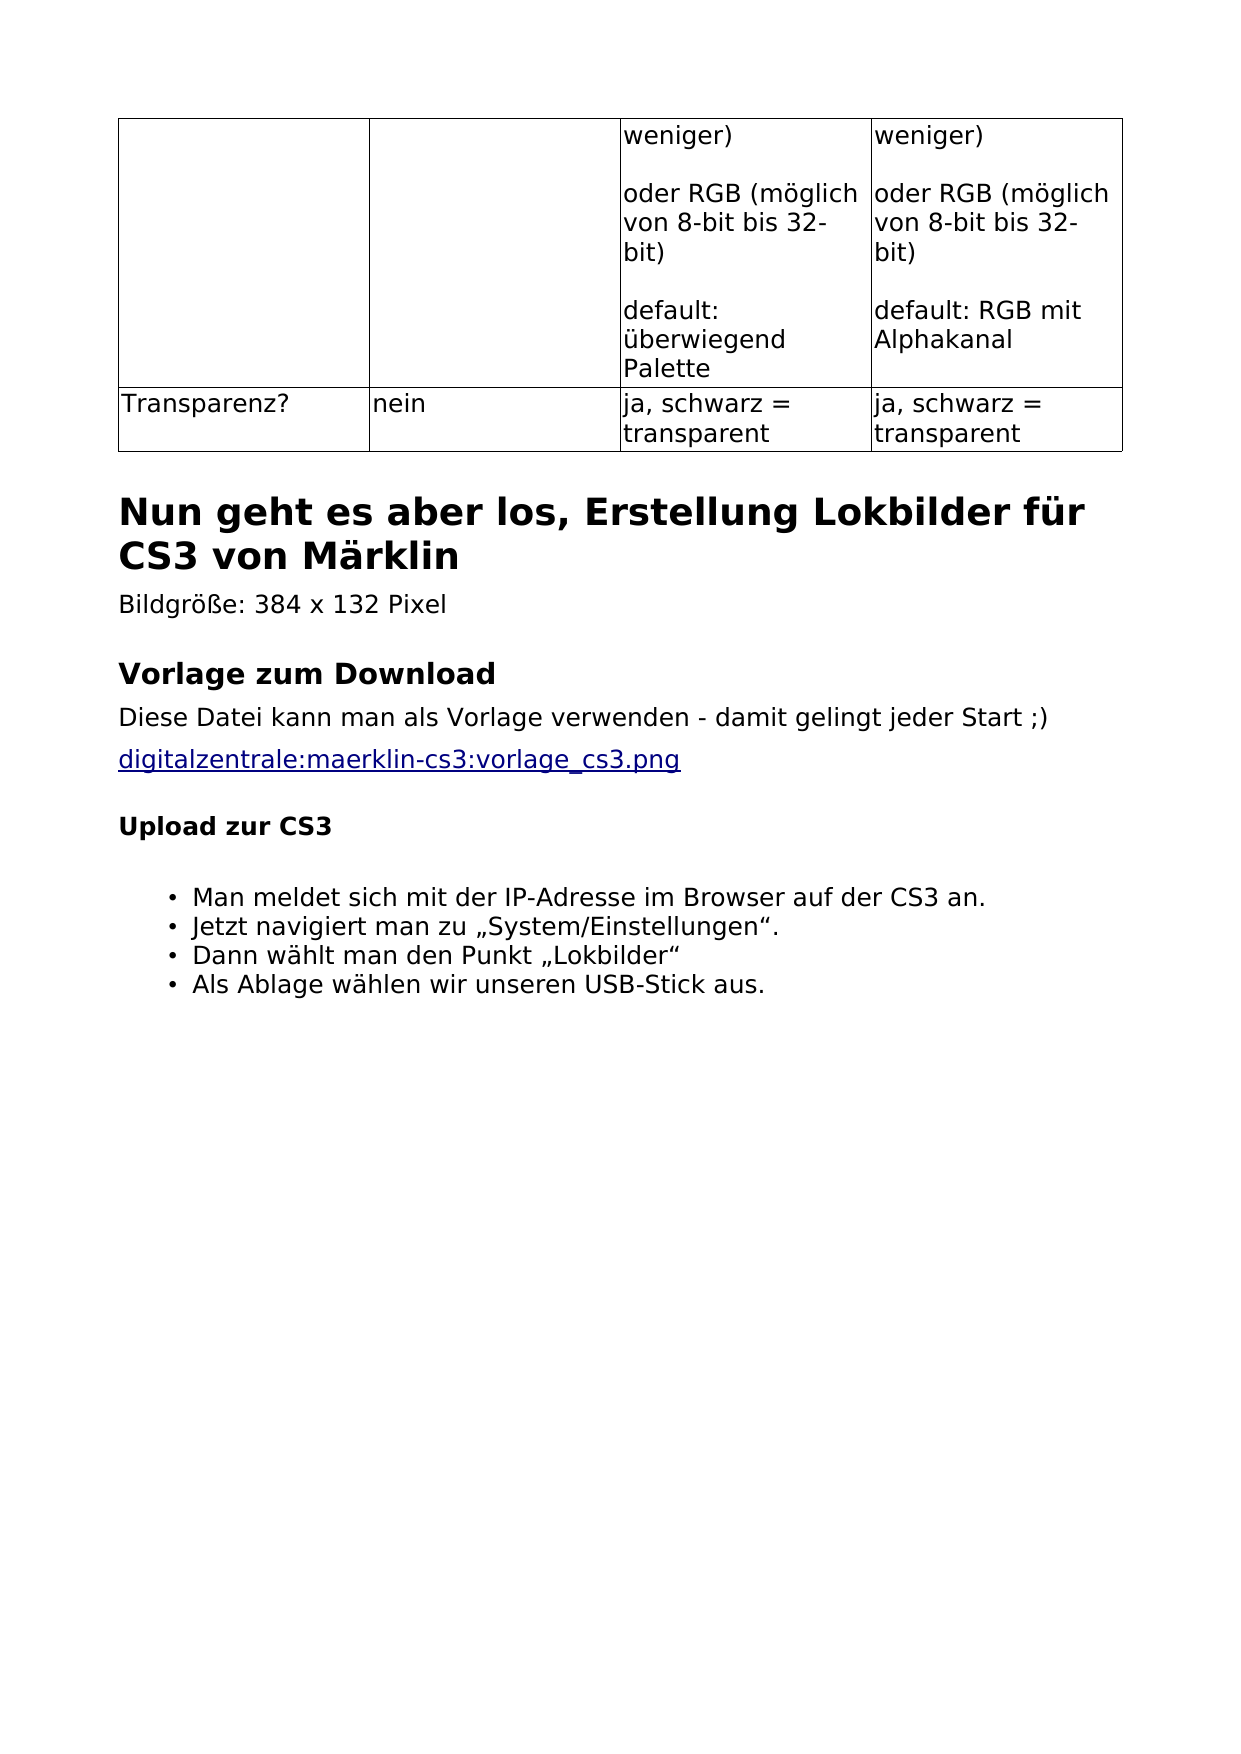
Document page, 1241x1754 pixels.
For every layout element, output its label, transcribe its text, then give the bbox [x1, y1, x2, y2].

table_cell weniger) oder RGB (möglich von 8-bit bis 32-bit) default: überwiegend Palette [621, 119, 871, 387]
text Diese Datei kann man als Vorlage verwenden - damit gelingt jeder Start ;) [118, 704, 1122, 733]
text digitalzentrale:maerklin-cs3:vorlage_cs3.png [118, 745, 1122, 774]
table_cell ja, schwarz = transparent [621, 388, 871, 451]
list Man meldet sich mit der IP-Adresse im Browser auf der CS3 an. [177, 883, 1122, 912]
table_cell [370, 119, 620, 387]
subtitle Vorlage zum Download [118, 657, 1122, 691]
text Bildgröße: 384 x 132 Pixel [118, 591, 1122, 620]
table_cell nein [370, 388, 620, 451]
list Jetzt navigiert man zu „System/Einstellungen“. [177, 912, 1122, 941]
table_cell Transparenz? [119, 388, 369, 451]
table_cell ja, schwarz = transparent [872, 388, 1122, 451]
table_cell weniger) oder RGB (möglich von 8-bit bis 32-bit) default: RGB mit Alphakanal [872, 119, 1122, 387]
subtitle Nun geht es aber los, Erstellung Lokbilder für CS3 von Märklin [118, 491, 1122, 578]
list Dann wählt man den Punkt „Lokbilder“ [177, 941, 1122, 971]
subtitle Upload zur CS3 [118, 812, 1122, 841]
list Als Ablage wählen wir unseren USB-Stick aus. [177, 971, 1122, 1000]
table_cell [119, 119, 369, 387]
